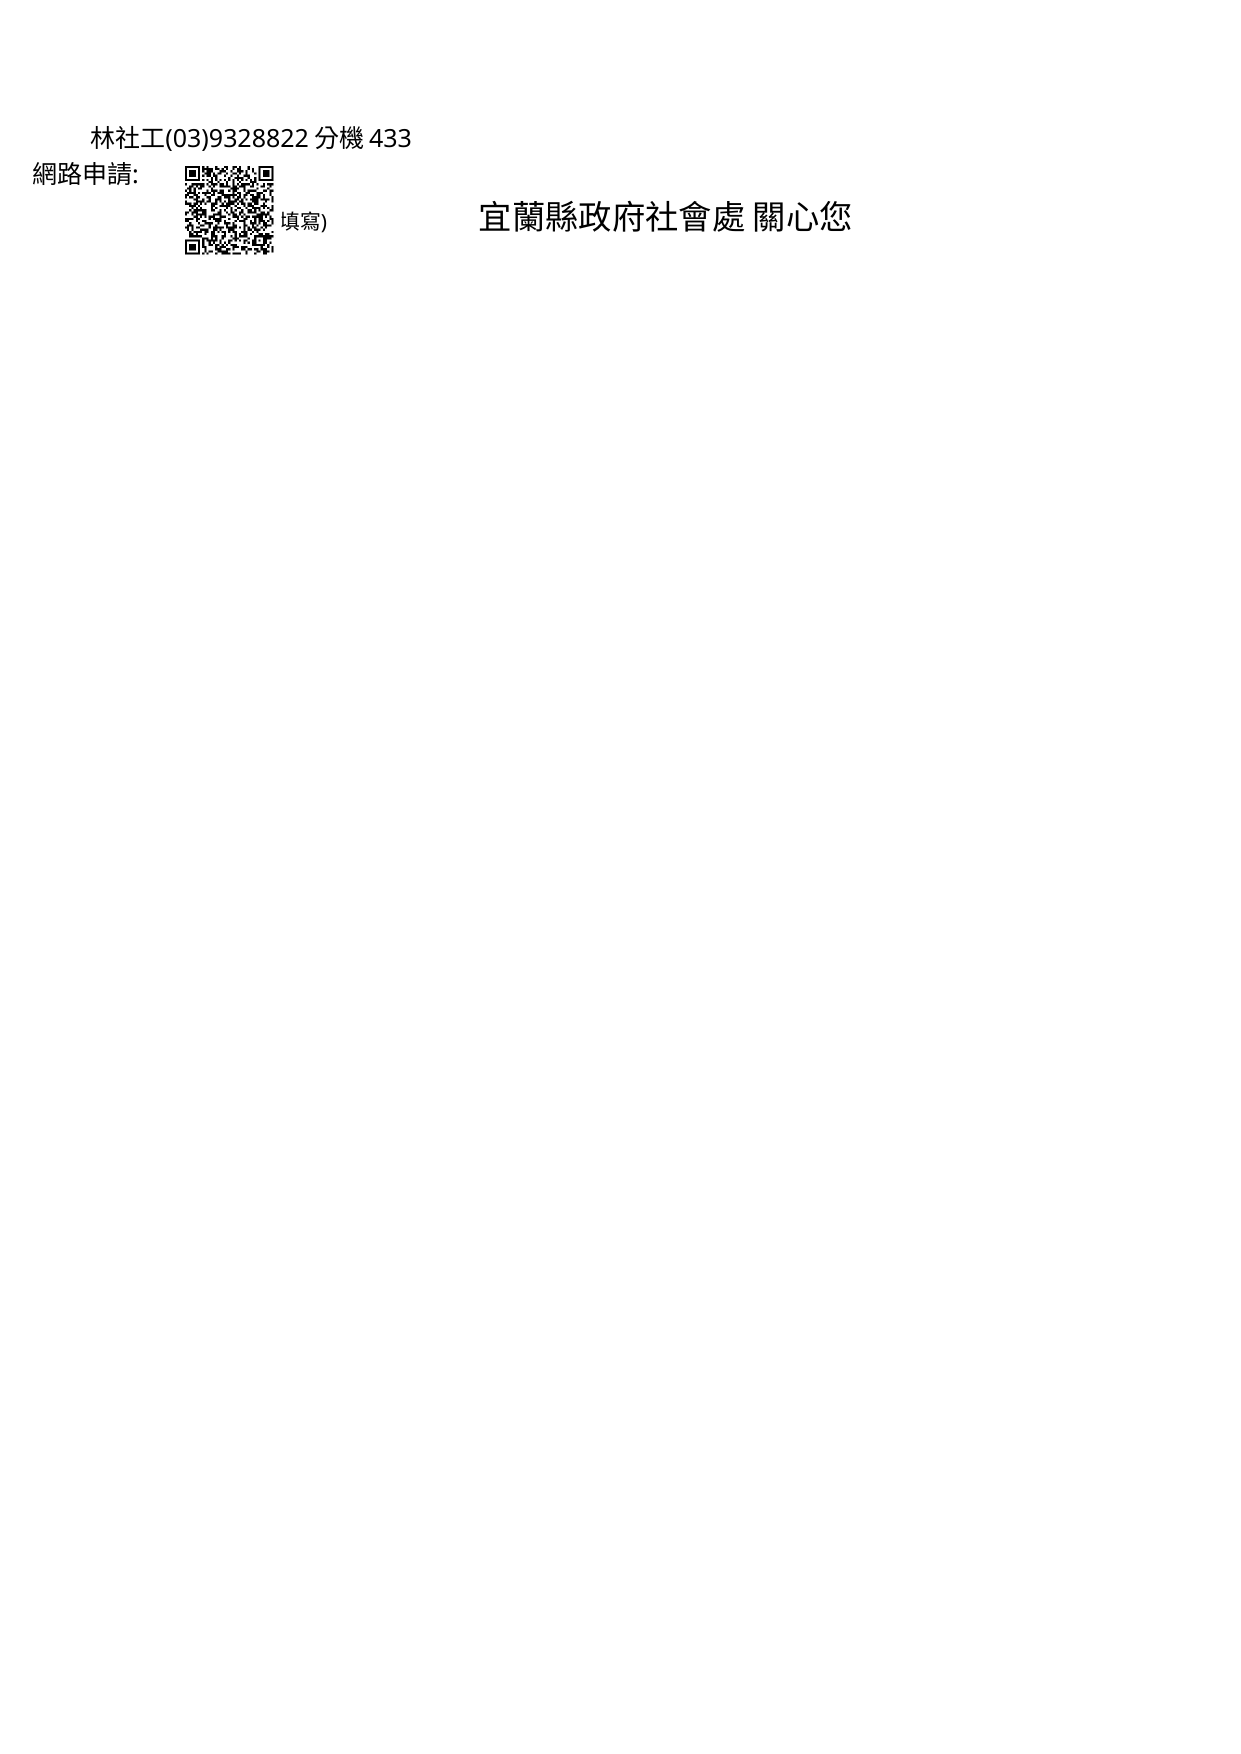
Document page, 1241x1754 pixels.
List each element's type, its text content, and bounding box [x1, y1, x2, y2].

text (掃描後填寫) 宜蘭縣政府社會處 關心您 [282, 191, 1122, 239]
text 林社工(03)9328822分機433 [6, 118, 1122, 154]
picture [176, 157, 282, 263]
text (掃描後填寫) 宜蘭縣政府社會處 關心您 [118, 191, 176, 239]
text 網路申請: [6, 154, 1122, 191]
